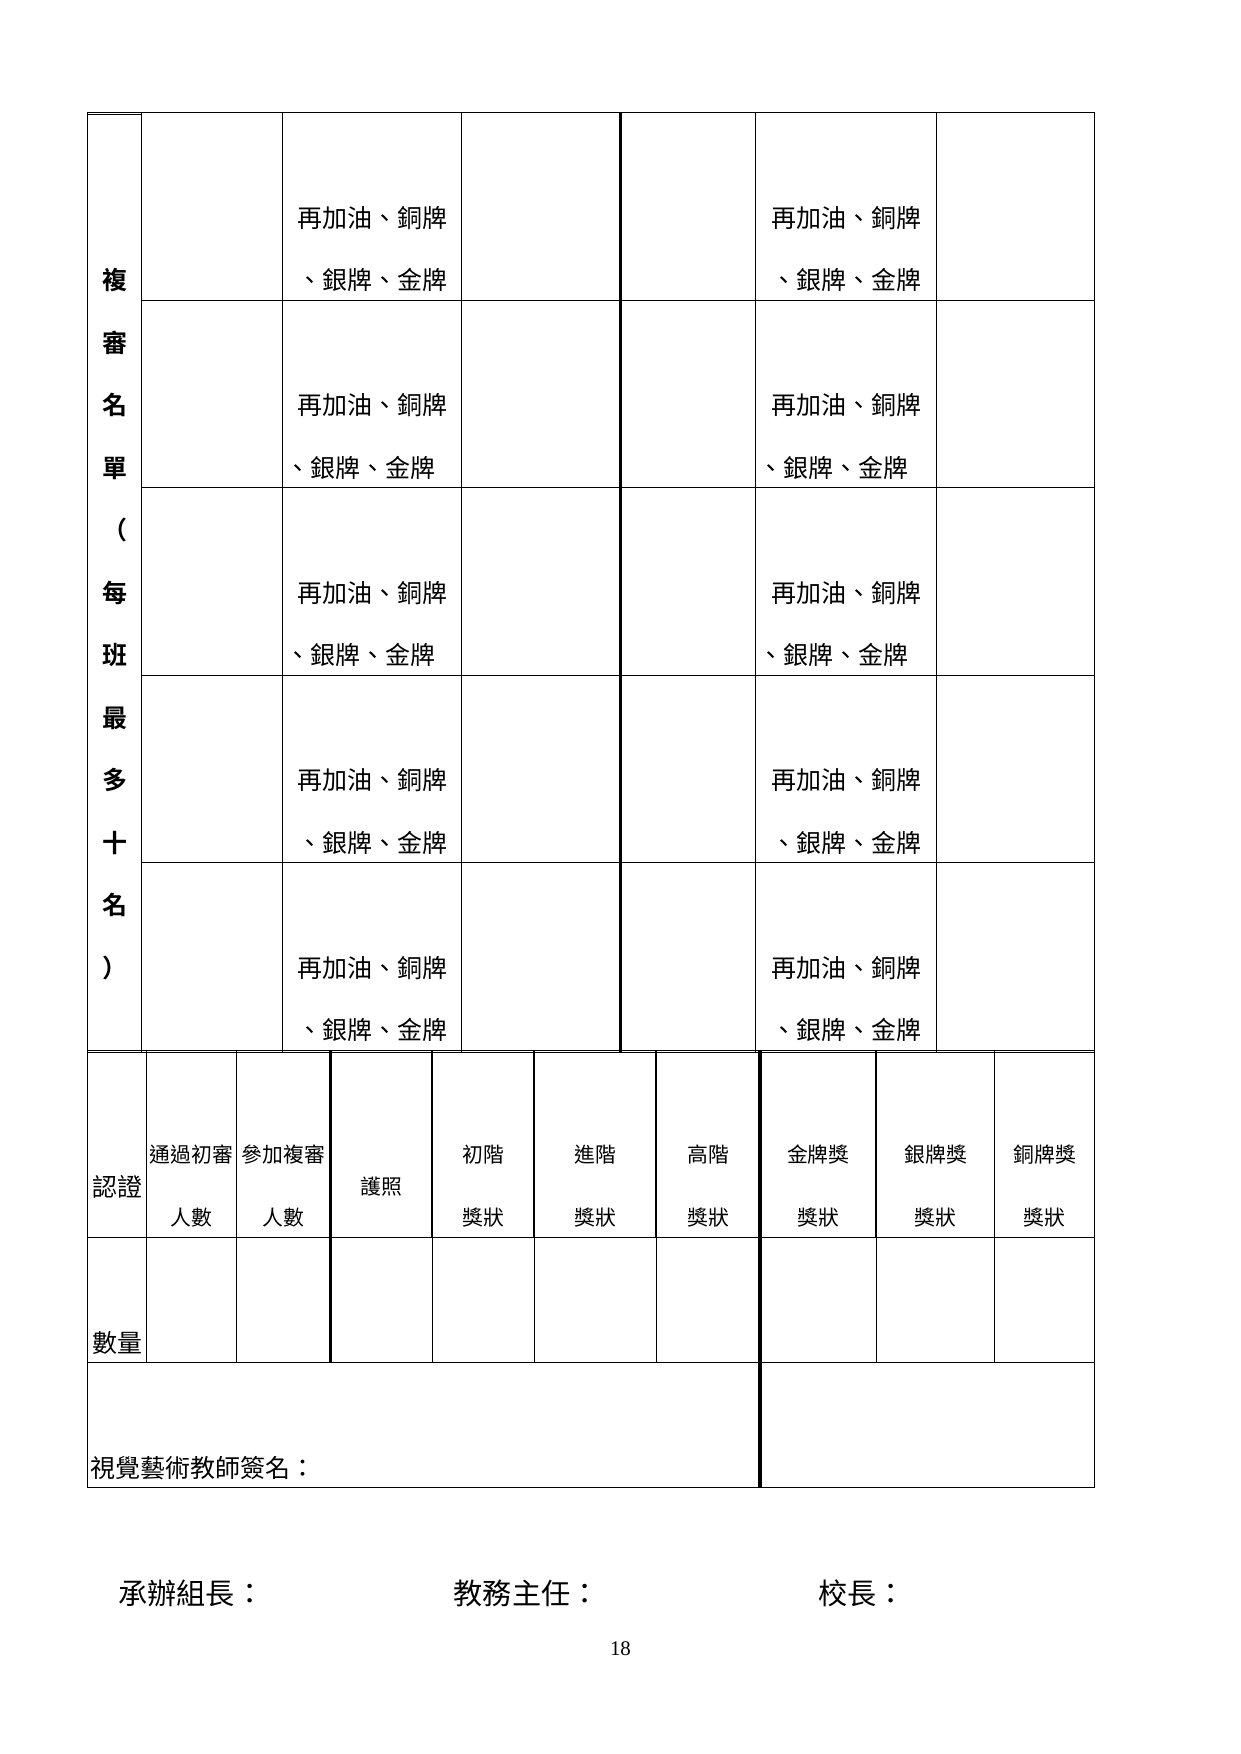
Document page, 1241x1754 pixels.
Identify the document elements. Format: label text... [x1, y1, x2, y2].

table_cell 再加油、銅牌 、銀牌、金牌 [283, 676, 461, 862]
table_cell [622, 863, 755, 1050]
table_cell [433, 1238, 534, 1362]
table_cell [142, 301, 282, 487]
table_cell [877, 1238, 994, 1362]
table_cell [622, 301, 755, 487]
table_cell [462, 488, 619, 675]
table_cell 再加油、銅牌 、銀牌、金牌 [756, 676, 936, 862]
table_cell [462, 676, 619, 862]
table_cell 再加油、銅牌 、銀牌、金牌 [756, 863, 936, 1050]
table_cell 參加複審人數 [237, 1053, 329, 1237]
table_cell 金牌獎 獎狀 [762, 1053, 875, 1237]
table_cell 數量 [88, 1238, 146, 1362]
table_cell [142, 488, 282, 675]
table_cell 複審名單（每班最多十名） [88, 115, 141, 1050]
table_cell [937, 863, 1094, 1050]
table_cell 護照 [332, 1053, 431, 1237]
table_cell [462, 301, 619, 487]
table_cell [237, 1238, 329, 1362]
table_cell [142, 863, 282, 1050]
table_cell 通過初審人數 [147, 1053, 236, 1237]
table_cell [535, 1238, 656, 1362]
table_cell 進階 獎狀 [535, 1053, 655, 1237]
table_cell [937, 676, 1094, 862]
table_cell 再加油、銅牌 、銀牌、金牌 [756, 301, 936, 487]
table_cell 銅牌獎 獎狀 [995, 1053, 1094, 1237]
table_cell [937, 301, 1094, 487]
table_cell 再加油、銅牌 、銀牌、金牌 [283, 301, 461, 487]
table_cell 認證 [88, 1053, 146, 1237]
text 承辦組長： 教務主任： 校長： [118, 1550, 1122, 1612]
table_cell [995, 1238, 1094, 1362]
table_cell [462, 113, 619, 300]
table_cell [462, 863, 619, 1050]
table_cell 再加油、銅牌 、銀牌、金牌 [283, 488, 461, 675]
table_cell 再加油、銅牌 、銀牌、金牌 [283, 863, 461, 1050]
table_cell [142, 113, 282, 300]
table_cell [622, 488, 755, 675]
table_cell 再加油、銅牌 、銀牌、金牌 [756, 488, 936, 675]
table_cell [937, 488, 1094, 675]
table_cell [762, 1363, 1094, 1487]
table_cell 視覺藝術教師簽名： [88, 1363, 758, 1487]
table_cell [937, 113, 1094, 300]
table_cell [762, 1238, 876, 1362]
table_cell [142, 676, 282, 862]
table_cell 再加油、銅牌 、銀牌、金牌 [756, 113, 936, 300]
table_cell [332, 1238, 432, 1362]
table_cell 銀牌獎 獎狀 [877, 1053, 994, 1237]
table_cell 再加油、銅牌 、銀牌、金牌 [283, 113, 461, 300]
table_cell [622, 113, 755, 300]
table_cell [147, 1238, 236, 1362]
table_cell [657, 1238, 758, 1362]
table_cell [622, 676, 755, 862]
table_cell 高階 獎狀 [657, 1053, 758, 1237]
table_cell 初階 獎狀 [433, 1053, 533, 1237]
